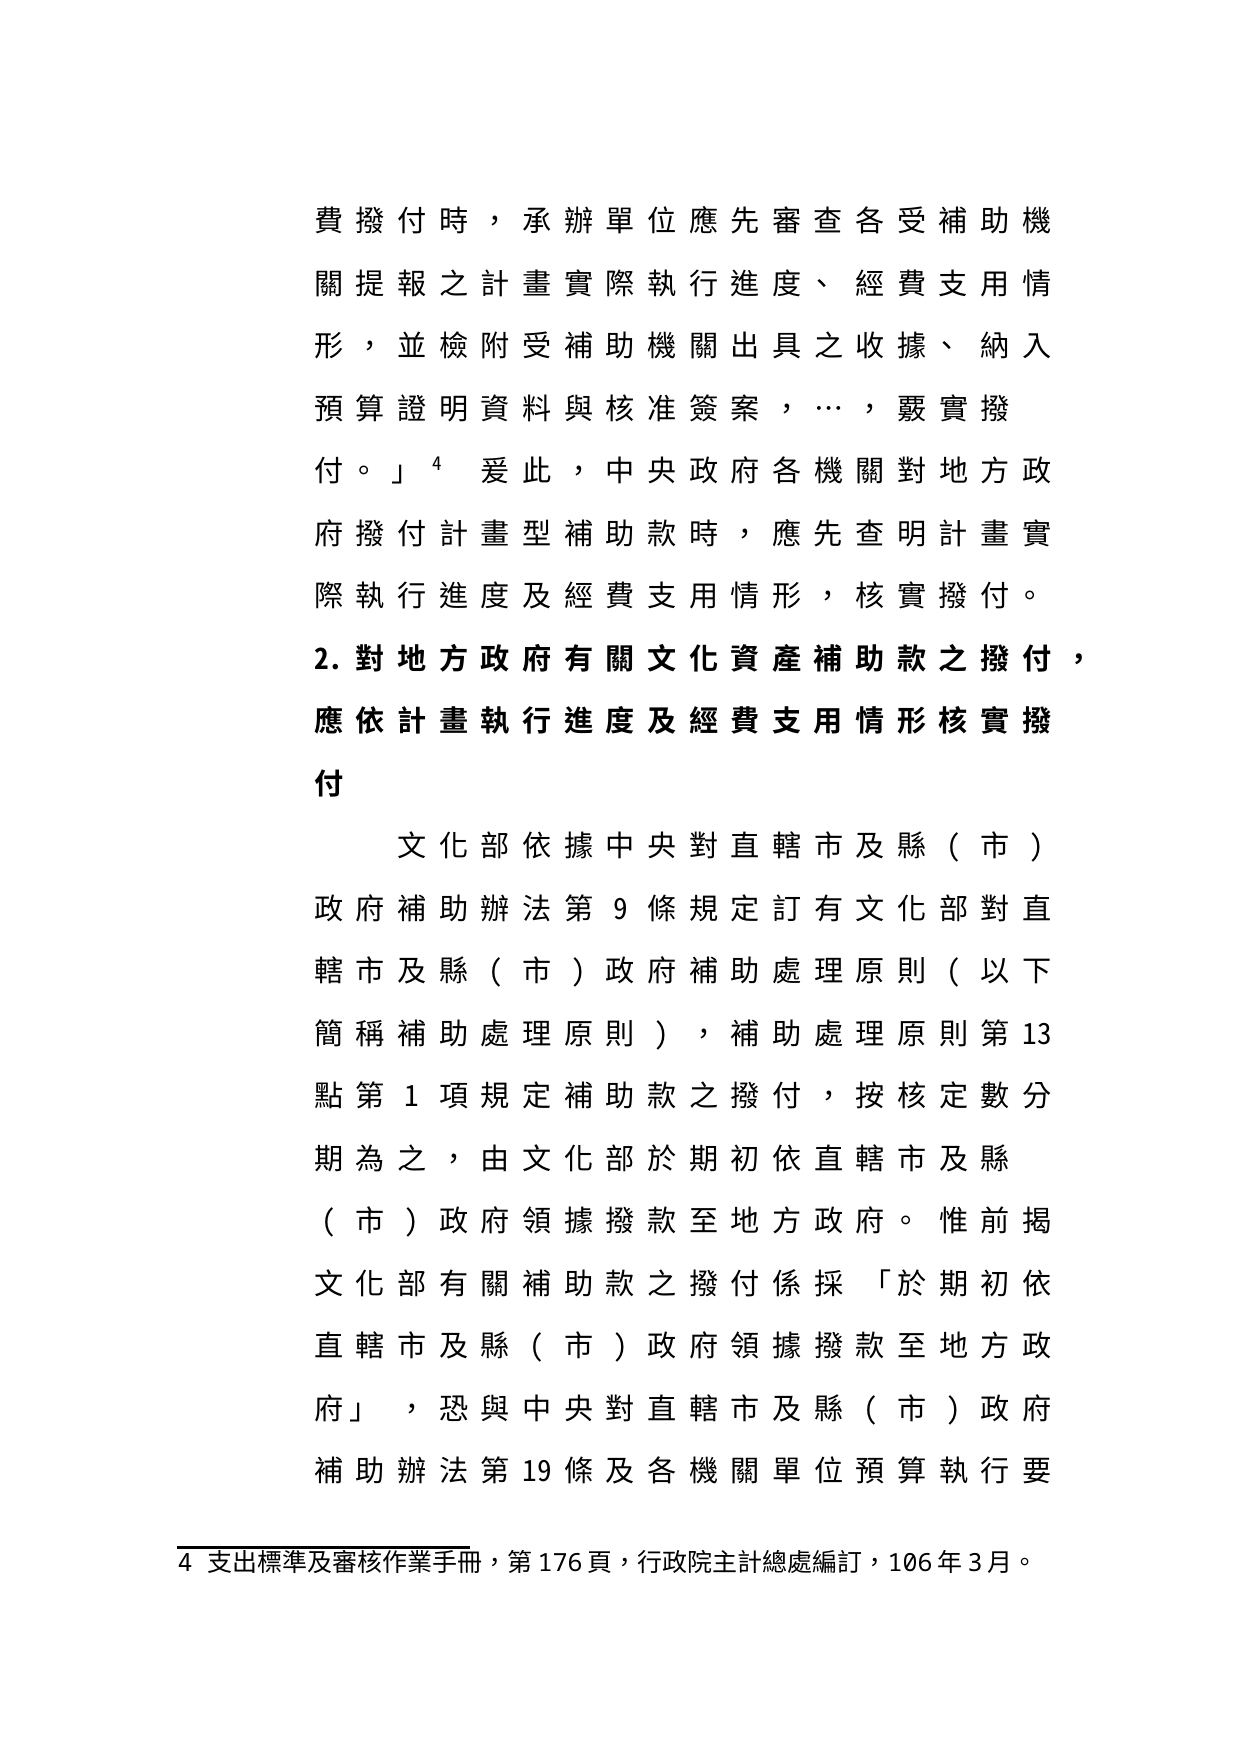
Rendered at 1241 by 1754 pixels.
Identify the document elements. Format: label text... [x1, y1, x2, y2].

text 支出標準及審核作業手冊，第176頁，行政院主計總處編訂，106年3月。 [177, 1548, 1063, 1577]
text 文化部依據中央對直轄市及縣(市)政府補助辦法第9條規定訂有文化部對直轄市及縣(市)政府補助處理原則(以下簡稱補助處理原則)，補助處理原則第13點第1項規定補助款之撥付，按核定數分期為之，由文化部於期初依直轄市及縣(市)政府領據撥款至地方政府。惟前揭文化部有關補助款之撥付係採「於期初依直轄市及縣(市)政府領據撥款至地方政府」，恐與中央對直轄市及縣(市)政府補助辦法第19條及各機關單位預算執行要 [301, 802, 1058, 1490]
text 費撥付時，承辦單位應先審查各受補助機關提報之計畫實際執行進度、經費支用情形，並檢附受補助機關出具之收據、納入預算證明資料與核准簽案，…，覈實撥付。」爰此，中央政府各機關對地方政府撥付計畫型補助款時，應先查明計畫實際執行進度及經費支用情形，核實撥付。 [301, 177, 1058, 615]
text 2.對地方政府有關文化資產補助款之撥付，應依計畫執行進度及經費支用情形核實撥付 [271, 615, 1058, 802]
